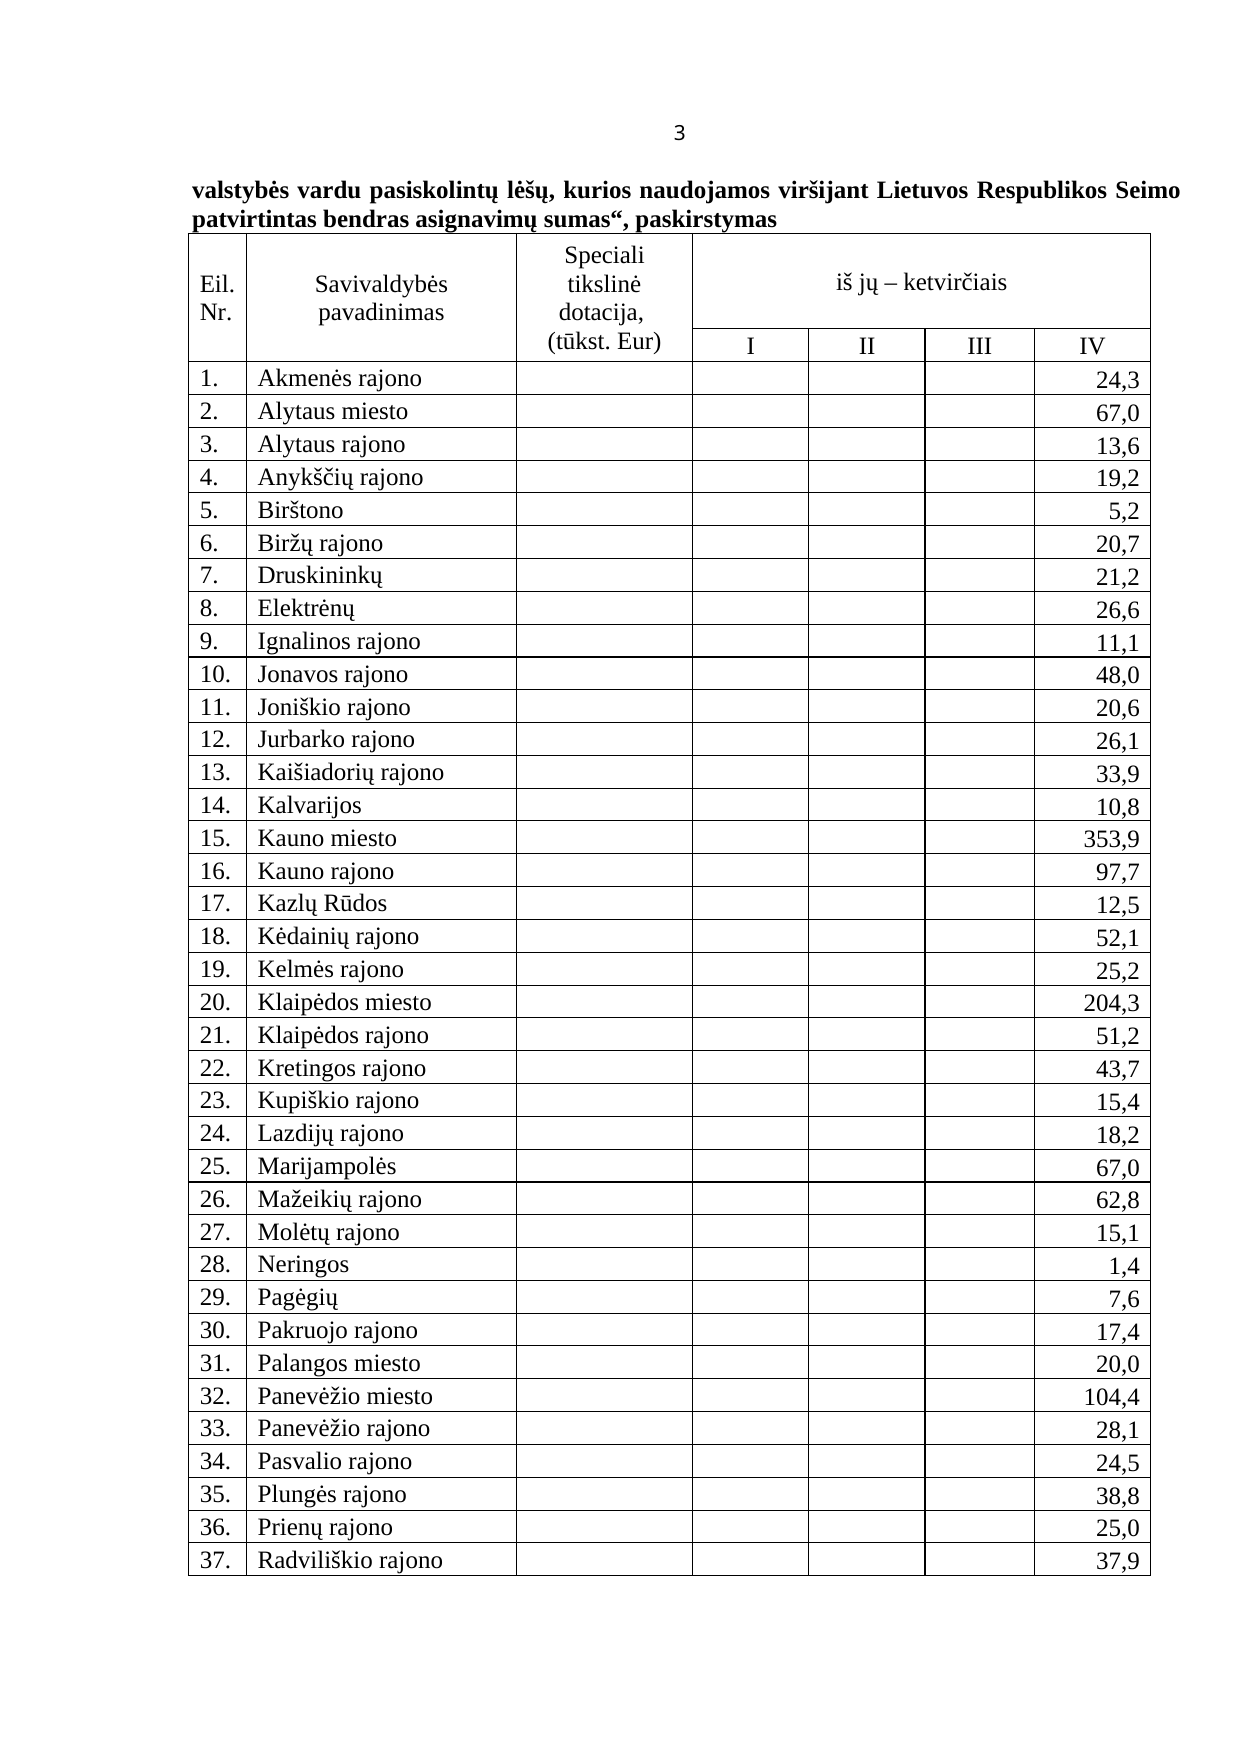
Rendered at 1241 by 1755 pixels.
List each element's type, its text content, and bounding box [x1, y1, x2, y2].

table_cell Joniškio rajono [247, 690, 516, 722]
table_cell [926, 658, 1034, 689]
table_cell Plungės rajono [247, 1478, 516, 1509]
table_cell 5,2 [1035, 493, 1150, 525]
table_cell [693, 887, 808, 919]
table_cell Akmenės rajono [247, 362, 516, 394]
table_cell [809, 1346, 924, 1378]
table_cell Elektrėnų [247, 592, 516, 623]
table_cell 4. [189, 461, 246, 492]
table_cell 29. [189, 1281, 246, 1313]
table_cell 16. [189, 854, 246, 886]
table_cell [693, 395, 808, 427]
table_cell 8. [189, 592, 246, 623]
table_cell [809, 658, 924, 689]
table_cell [809, 789, 924, 820]
table_cell IV [1035, 329, 1150, 361]
table_cell [809, 1215, 924, 1247]
table_cell [926, 1183, 1034, 1214]
table_cell [517, 1183, 692, 1214]
table_cell [693, 526, 808, 558]
table_cell 28. [189, 1248, 246, 1280]
table_cell 7. [189, 559, 246, 591]
table_cell 11,1 [1035, 625, 1150, 656]
table_cell 18,2 [1035, 1117, 1150, 1148]
table_header Eil. Nr. [189, 234, 246, 361]
table_cell 15,1 [1035, 1215, 1150, 1247]
table_cell [517, 887, 692, 919]
table_cell 15,4 [1035, 1084, 1150, 1116]
table_cell 28,1 [1035, 1412, 1150, 1444]
table_cell [809, 395, 924, 427]
table_cell Palangos miesto [247, 1346, 516, 1378]
table_cell [809, 756, 924, 788]
table_cell [926, 821, 1034, 853]
table_cell [693, 1412, 808, 1444]
table_cell Druskininkų [247, 559, 516, 591]
table_cell [517, 1018, 692, 1050]
table_cell [517, 1543, 692, 1575]
table_cell [517, 1379, 692, 1411]
table_header Speciali tikslinė dotacija, (tūkst. Eur) [517, 234, 692, 361]
table_cell [517, 1150, 692, 1181]
table_cell Biržų rajono [247, 526, 516, 558]
table_cell 11. [189, 690, 246, 722]
table_cell 35. [189, 1478, 246, 1509]
table_cell [809, 428, 924, 459]
table_cell 204,3 [1035, 986, 1150, 1017]
table_cell [517, 756, 692, 788]
table_cell 1. [189, 362, 246, 394]
table_cell [517, 953, 692, 984]
table_cell Birštono [247, 493, 516, 525]
table_cell [517, 493, 692, 525]
table_cell [693, 493, 808, 525]
table_cell 21,2 [1035, 559, 1150, 591]
table_cell [809, 854, 924, 886]
table_cell 48,0 [1035, 658, 1150, 689]
table_cell 25. [189, 1150, 246, 1181]
table_cell [809, 493, 924, 525]
table_cell Anykščių rajono [247, 461, 516, 492]
table_cell [517, 1215, 692, 1247]
table_cell [926, 1281, 1034, 1313]
table_cell III [926, 329, 1034, 361]
table_cell [693, 1543, 808, 1575]
table_cell [926, 1150, 1034, 1181]
table_cell [517, 362, 692, 394]
table_cell [517, 1281, 692, 1313]
table_cell [517, 395, 692, 427]
table_cell [517, 1412, 692, 1444]
table_cell Lazdijų rajono [247, 1117, 516, 1148]
table_cell 20. [189, 986, 246, 1017]
table_cell [693, 428, 808, 459]
table_cell [693, 461, 808, 492]
table_cell [809, 526, 924, 558]
table_cell [693, 690, 808, 722]
table_cell [693, 1248, 808, 1280]
table_cell Radviliškio rajono [247, 1543, 516, 1575]
table_cell Pakruojo rajono [247, 1314, 516, 1345]
table_cell 10. [189, 658, 246, 689]
table_cell [926, 1314, 1034, 1345]
table_cell [809, 986, 924, 1017]
table_cell 62,8 [1035, 1183, 1150, 1214]
table_cell [809, 1379, 924, 1411]
table_cell [517, 1248, 692, 1280]
table_cell 97,7 [1035, 854, 1150, 886]
table_cell 33. [189, 1412, 246, 1444]
table_cell 21. [189, 1018, 246, 1050]
table_cell 15. [189, 821, 246, 853]
table_cell [517, 1117, 692, 1148]
table_cell [926, 559, 1034, 591]
table_cell 1,4 [1035, 1248, 1150, 1280]
table_cell [809, 1117, 924, 1148]
table_cell [693, 723, 808, 755]
table_cell 6. [189, 526, 246, 558]
table_cell [809, 690, 924, 722]
table_cell Kupiškio rajono [247, 1084, 516, 1116]
table_cell II [809, 329, 924, 361]
table_cell [693, 1084, 808, 1116]
table_cell 9. [189, 625, 246, 656]
table_cell [693, 1281, 808, 1313]
table_cell Jurbarko rajono [247, 723, 516, 755]
table_cell 18. [189, 920, 246, 952]
table_cell [517, 1511, 692, 1542]
table_cell Kauno rajono [247, 854, 516, 886]
table_cell [693, 1183, 808, 1214]
table_cell [693, 592, 808, 623]
table_cell [926, 1412, 1034, 1444]
table_cell I [693, 329, 808, 361]
table_cell [926, 1084, 1034, 1116]
table_cell 20,0 [1035, 1346, 1150, 1378]
table_cell Kalvarijos [247, 789, 516, 820]
table_cell Kauno miesto [247, 821, 516, 853]
table_cell [693, 756, 808, 788]
table_cell [926, 1445, 1034, 1477]
table_cell [809, 1281, 924, 1313]
table_cell 43,7 [1035, 1051, 1150, 1083]
table_cell [926, 395, 1034, 427]
table_cell [926, 1543, 1034, 1575]
table_cell 31. [189, 1346, 246, 1378]
table_cell [809, 821, 924, 853]
table_cell 20,7 [1035, 526, 1150, 558]
table_cell [693, 1117, 808, 1148]
table_cell [693, 1511, 808, 1542]
table_cell Molėtų rajono [247, 1215, 516, 1247]
table_cell [926, 592, 1034, 623]
table_cell 52,1 [1035, 920, 1150, 952]
table_cell Kaišiadorių rajono [247, 756, 516, 788]
table_cell [809, 1183, 924, 1214]
table_cell Alytaus rajono [247, 428, 516, 459]
table_cell [926, 690, 1034, 722]
table_cell 3. [189, 428, 246, 459]
table_cell 32. [189, 1379, 246, 1411]
table_cell [926, 1248, 1034, 1280]
table_cell 10,8 [1035, 789, 1150, 820]
table_cell 24,3 [1035, 362, 1150, 394]
table_cell [926, 362, 1034, 394]
table_cell [517, 592, 692, 623]
table_cell 5. [189, 493, 246, 525]
table_cell [809, 362, 924, 394]
table_cell [809, 887, 924, 919]
table_cell 20,6 [1035, 690, 1150, 722]
table_cell [517, 1445, 692, 1477]
table_cell [517, 658, 692, 689]
table_cell [809, 1051, 924, 1083]
table_cell [693, 1150, 808, 1181]
table_cell Pagėgių [247, 1281, 516, 1313]
table_cell 353,9 [1035, 821, 1150, 853]
table_cell 26,6 [1035, 592, 1150, 623]
table_cell 27. [189, 1215, 246, 1247]
table_cell [517, 690, 692, 722]
table_cell 17. [189, 887, 246, 919]
table_cell [926, 625, 1034, 656]
table_cell [926, 461, 1034, 492]
table_cell Panevėžio miesto [247, 1379, 516, 1411]
table_cell 38,8 [1035, 1478, 1150, 1509]
table_cell 30. [189, 1314, 246, 1345]
table_cell [809, 1543, 924, 1575]
table_cell [693, 920, 808, 952]
table_cell Kazlų Rūdos [247, 887, 516, 919]
table_cell Kelmės rajono [247, 953, 516, 984]
table_cell [693, 1445, 808, 1477]
table_cell 24. [189, 1117, 246, 1148]
table_cell [693, 821, 808, 853]
table_cell [693, 854, 808, 886]
table_cell [693, 1314, 808, 1345]
table_cell [809, 1412, 924, 1444]
table_cell [693, 1018, 808, 1050]
table_cell 51,2 [1035, 1018, 1150, 1050]
table_cell [693, 1478, 808, 1509]
table_cell [517, 920, 692, 952]
table_header Savivaldybės pavadinimas [247, 234, 516, 361]
table_cell [809, 461, 924, 492]
table_cell [517, 526, 692, 558]
table_cell [809, 1511, 924, 1542]
text valstybės vardu pasiskolintų lėšų, kurios naudojamos viršijant Lietuvos Respublikos Seimo patvirtintas bendras asignavimų sumas“, paskirstymas [192, 175, 1182, 233]
table_cell [926, 953, 1034, 984]
table_cell [926, 1051, 1034, 1083]
table_cell [517, 1314, 692, 1345]
table_cell [517, 723, 692, 755]
table_cell [517, 461, 692, 492]
table_cell 26,1 [1035, 723, 1150, 755]
table_cell [693, 953, 808, 984]
table_cell [809, 1314, 924, 1345]
table_cell [517, 789, 692, 820]
table_cell 19,2 [1035, 461, 1150, 492]
table_cell 25,0 [1035, 1511, 1150, 1542]
table_cell [926, 1478, 1034, 1509]
table_cell 2. [189, 395, 246, 427]
table_cell [809, 953, 924, 984]
table_cell [693, 789, 808, 820]
table_cell 13,6 [1035, 428, 1150, 459]
table_cell Prienų rajono [247, 1511, 516, 1542]
table_cell 22. [189, 1051, 246, 1083]
table_cell [517, 625, 692, 656]
table_cell [693, 1346, 808, 1378]
table_cell 12. [189, 723, 246, 755]
table_cell [926, 723, 1034, 755]
table_cell Jonavos rajono [247, 658, 516, 689]
table_cell [517, 986, 692, 1017]
table_cell Marijampolės [247, 1150, 516, 1181]
table_cell [517, 821, 692, 853]
table_cell [517, 1084, 692, 1116]
table_cell 34. [189, 1445, 246, 1477]
table_cell [517, 1346, 692, 1378]
table_cell 26. [189, 1183, 246, 1214]
table_cell Klaipėdos miesto [247, 986, 516, 1017]
table_cell [809, 1445, 924, 1477]
table_cell Alytaus miesto [247, 395, 516, 427]
table_cell [926, 920, 1034, 952]
table_cell [926, 526, 1034, 558]
table_cell [517, 1478, 692, 1509]
table_cell [926, 1018, 1034, 1050]
table_cell [809, 1478, 924, 1509]
table_header iš jų – ketvirčiais [693, 234, 1150, 328]
table_cell Mažeikių rajono [247, 1183, 516, 1214]
table_cell [693, 559, 808, 591]
table_cell [693, 1215, 808, 1247]
table_cell Kėdainių rajono [247, 920, 516, 952]
table_cell Kretingos rajono [247, 1051, 516, 1083]
table_cell 67,0 [1035, 395, 1150, 427]
table_cell [926, 1511, 1034, 1542]
table_cell [809, 1018, 924, 1050]
table_cell 7,6 [1035, 1281, 1150, 1313]
table_cell 13. [189, 756, 246, 788]
table_cell [926, 1379, 1034, 1411]
table_cell [926, 756, 1034, 788]
table_cell [926, 887, 1034, 919]
table_cell [693, 625, 808, 656]
table_cell [809, 592, 924, 623]
table_cell 33,9 [1035, 756, 1150, 788]
table_cell [517, 559, 692, 591]
table_cell 37. [189, 1543, 246, 1575]
table_cell [809, 1084, 924, 1116]
table_cell [926, 493, 1034, 525]
table_cell 36. [189, 1511, 246, 1542]
table_cell 14. [189, 789, 246, 820]
table_cell [693, 1379, 808, 1411]
table_cell 24,5 [1035, 1445, 1150, 1477]
table_cell [693, 362, 808, 394]
table_cell [809, 920, 924, 952]
table_cell 12,5 [1035, 887, 1150, 919]
table_cell Panevėžio rajono [247, 1412, 516, 1444]
table_cell [517, 854, 692, 886]
table_cell 67,0 [1035, 1150, 1150, 1181]
table_cell [926, 428, 1034, 459]
table_cell [926, 986, 1034, 1017]
table_cell 25,2 [1035, 953, 1150, 984]
table_cell [517, 428, 692, 459]
table_cell 104,4 [1035, 1379, 1150, 1411]
table_cell 37,9 [1035, 1543, 1150, 1575]
table_cell Pasvalio rajono [247, 1445, 516, 1477]
table_cell Neringos [247, 1248, 516, 1280]
table_cell [517, 1051, 692, 1083]
table_cell [809, 1248, 924, 1280]
table_cell [809, 559, 924, 591]
table_cell [926, 1117, 1034, 1148]
table_cell [693, 1051, 808, 1083]
table_cell Ignalinos rajono [247, 625, 516, 656]
table_cell 19. [189, 953, 246, 984]
table_cell [809, 1150, 924, 1181]
table_cell [693, 986, 808, 1017]
table_cell [926, 789, 1034, 820]
table_cell Klaipėdos rajono [247, 1018, 516, 1050]
table_cell [926, 1215, 1034, 1247]
table_cell [693, 658, 808, 689]
table_cell 17,4 [1035, 1314, 1150, 1345]
table_cell [809, 723, 924, 755]
table_cell 23. [189, 1084, 246, 1116]
table_cell [926, 1346, 1034, 1378]
table_cell [926, 854, 1034, 886]
table_cell [809, 625, 924, 656]
